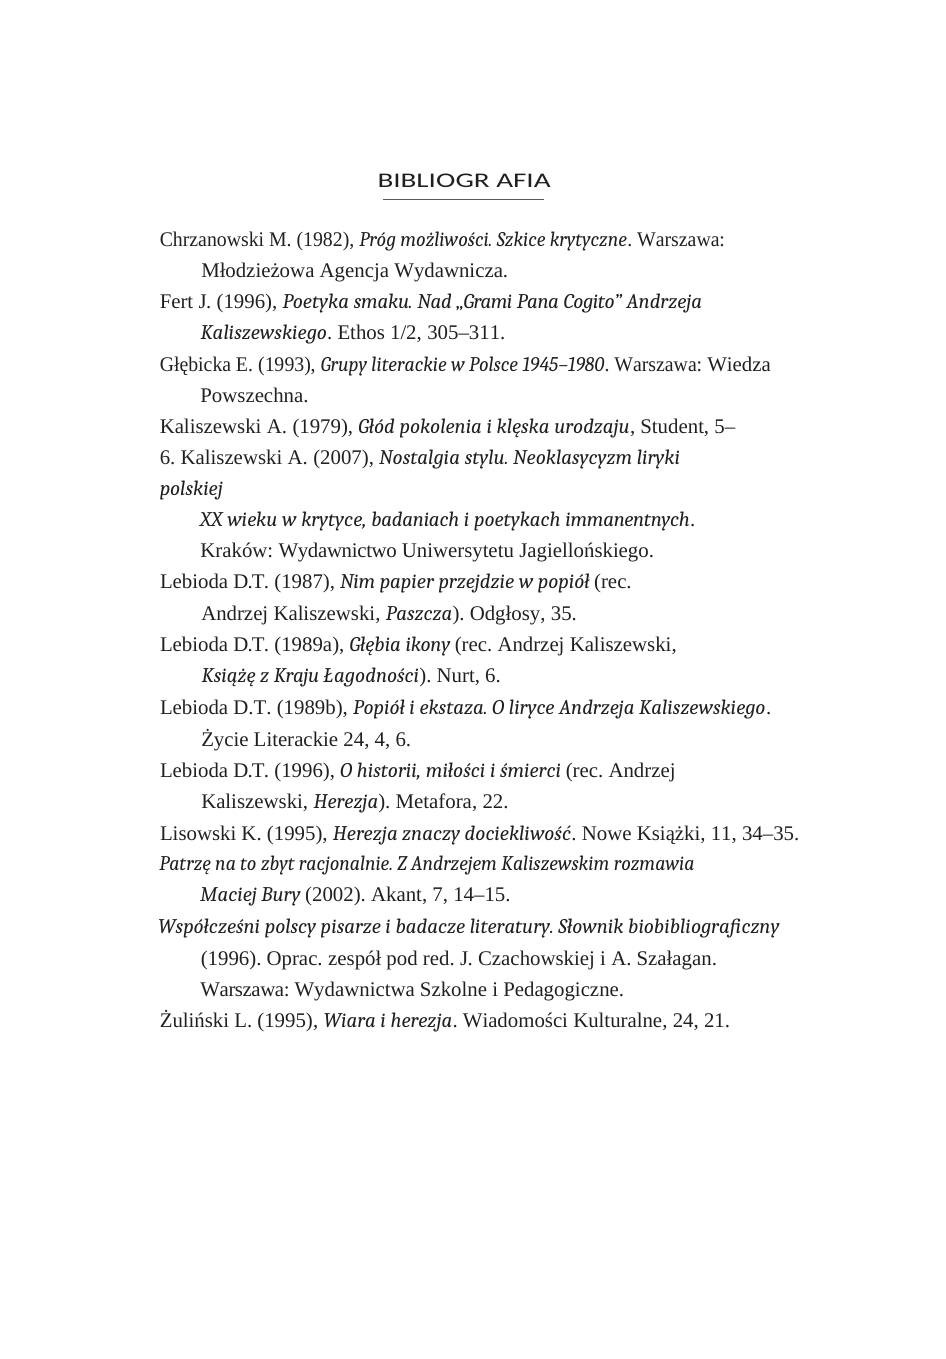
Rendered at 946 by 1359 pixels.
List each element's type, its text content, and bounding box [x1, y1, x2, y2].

text Lebioda D.T. (1989b), Popiół i ekstaza. O liryce Andrzeja Kaliszewskiego. [160, 695, 814, 719]
text Fert J. (1996), Poetyka smaku. Nad „Grami Pana Cogito” Andrzeja Kaliszewskiego. Ethos 1/2, 305–311. [159, 289, 783, 345]
text Lebioda D.T. (1987), Nim papier przejdzie w popiół (rec. Andrzej Kaliszewski, Paszcza). Odgłosy, 35. [160, 569, 695, 625]
text Żuliński L. (1995), Wiara i herezja. Wiadomości Kulturalne, 24, 21. [159, 1008, 814, 1032]
text Lebioda D.T. (1996), O historii, miłości i śmierci (rec. Andrzej Kaliszewski, Herezja). Metafora, 22. [160, 757, 736, 813]
text Współcześni polscy pisarze i badacze literatury. Słownik biobibliograficzny [158, 914, 814, 938]
text Lebioda D.T. (1989a), Głębia ikony (rec. Andrzej Kaliszewski, Książę z Kraju Łagodności). Nurt, 6. [160, 632, 727, 688]
text Kaliszewski A. (1979), Głód pokolenia i klęska urodzaju, Student, 5–6. Kaliszewski A. (2007), Nostalgia stylu. Neoklasycyzm liryki polskiej [159, 414, 736, 500]
text Patrzę na to zbyt racjonalnie. Z Andrzejem Kaliszewskim rozmawia Maciej Bury (2002). Akant, 7, 14–15. [159, 852, 736, 907]
text Chrzanowski M. (1982), Próg możliwości. Szkice krytyczne. Warszawa: Młodzieżowa Agencja Wydawnicza. [159, 226, 783, 282]
text BIBLIOGR AFIA [168, 167, 760, 192]
text (1996). Oprac. zespół pod red. J. Czachowskiej i A. Szałagan. Warszawa: Wydawnictwa Szkolne i Pedagogiczne. [200, 945, 783, 1001]
text Życie Literackie 24, 4, 6. [201, 727, 814, 751]
text XX wieku w krytyce, badaniach i poetykach immanentnych. Kraków: Wydawnictwo Uniwersytetu Jagiellońskiego. [200, 507, 762, 562]
text Lisowski K. (1995), Herezja znaczy dociekliwość. Nowe Książki, 11, 34–35. [160, 820, 814, 845]
text Głębicka E. (1993), Grupy literackie w Polsce 1945–1980. Warszawa: Wiedza Powszechna. [159, 352, 783, 407]
